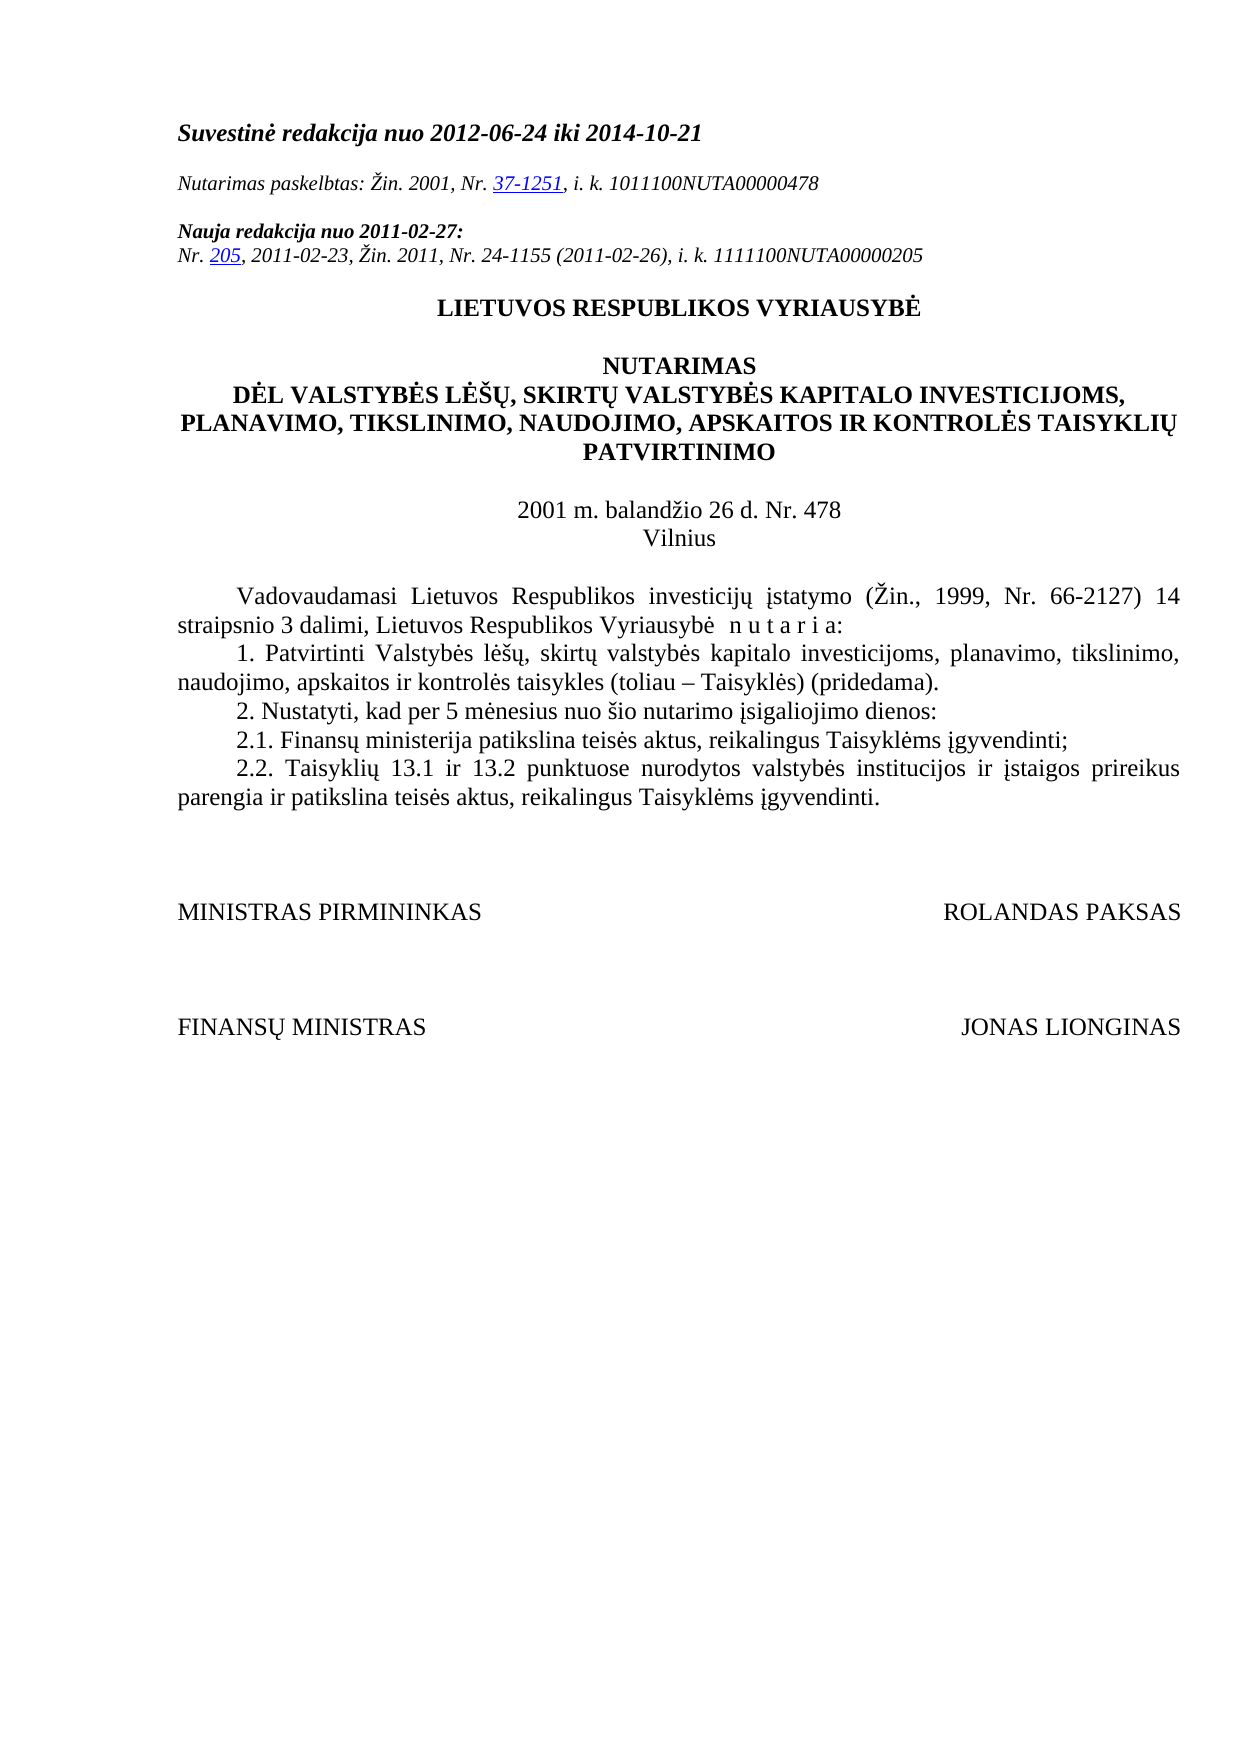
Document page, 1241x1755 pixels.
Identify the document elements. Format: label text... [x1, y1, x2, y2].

text Suvestinė redakcija nuo 2012-06-24 iki 2014-10-21 [177, 118, 1181, 147]
text FINANSŲ MINISTRAS JONAS LIONGINAS [177, 1012, 1181, 1041]
text Nauja redakcija nuo 2011-02-27: [177, 219, 1181, 243]
text 2.1. Finansų ministerija patikslina teisės aktus, reikalingus Taisyklėms įgyvendinti; [177, 725, 1181, 753]
text NUTARIMAS [177, 351, 1181, 380]
text 2. Nustatyti, kad per 5 mėnesius nuo šio nutarimo įsigaliojimo dienos: [177, 696, 1181, 725]
text 2.2. Taisyklių 13.1 ir 13.2 punktuose nurodytos valstybės institucijos ir įstaigos prireikus parengia ir patikslina teisės aktus, reikalingus Taisyklėms įgyvendinti. [177, 753, 1181, 811]
text Nr. 205, 2011-02-23, Žin. 2011, Nr. 24-1155 (2011-02-26), i. k. 1111100NUTA00000205 [177, 243, 1181, 267]
text MINISTRAS PIRMININKAS ROLANDAS PAKSAS [177, 897, 1181, 926]
text Nutarimas paskelbtas: Žin. 2001, Nr. 37-1251, i. k. 1011100NUTA00000478 [177, 171, 1181, 195]
text DĖL VALSTYBĖS LĖŠŲ, SKIRTŲ VALSTYBĖS KAPITALO INVESTICIJOMS, PLANAVIMO, TIKSLINIMO, NAUDOJIMO, APSKAITOS IR KONTROLĖS TAISYKLIŲ PATVIRTINIMO [177, 380, 1181, 466]
text 1. Patvirtinti Valstybės lėšų, skirtų valstybės kapitalo investicijoms, planavimo, tikslinimo, naudojimo, apskaitos ir kontrolės taisykles (toliau – Taisyklės) (pridedama). [177, 638, 1181, 696]
text 2001 m. balandžio 26 d. Nr. 478 [177, 495, 1181, 523]
text Vilnius [177, 523, 1181, 552]
text LIETUVOS RESPUBLIKOS VYRIAUSYBĖ [177, 293, 1181, 322]
text Vadovaudamasi Lietuvos Respublikos investicijų įstatymo (Žin., 1999, Nr. 66-2127) 14 straipsnio 3 dalimi, Lietuvos Respublikos Vyriausybė nutaria: [177, 581, 1181, 638]
